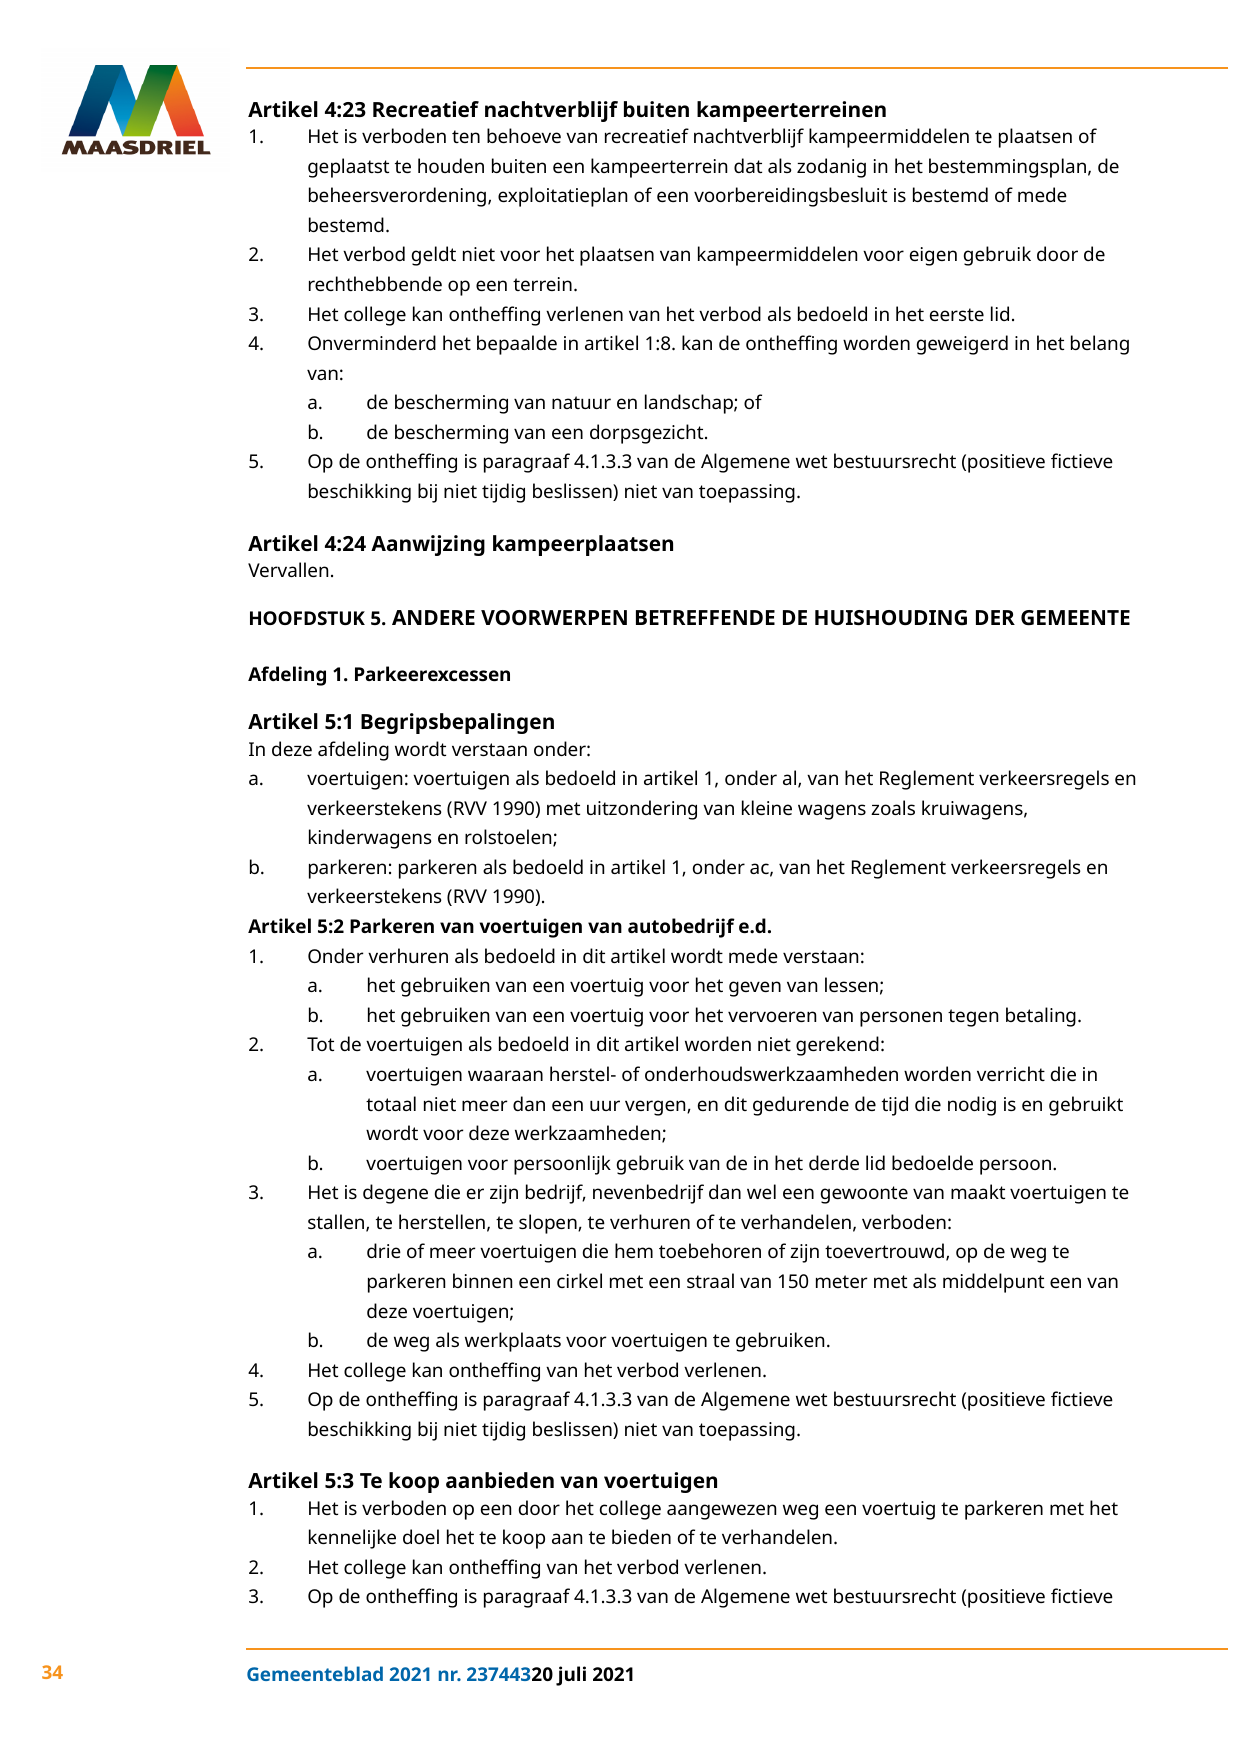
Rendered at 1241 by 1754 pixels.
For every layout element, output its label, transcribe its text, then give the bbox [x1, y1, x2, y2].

text Afdeling 1. Parkeerexcessen [248, 661, 1152, 686]
list Het college kan ontheffing van het verbod verlenen. [248, 1357, 1152, 1383]
list Op de ontheffing is paragraaf 4.1.3.3 van de Algemene wet bestuursrecht (positieve fictieve [248, 1584, 1152, 1609]
list Op de ontheffing is paragraaf 4.1.3.3 van de Algemene wet bestuursrecht (positieve fictieve beschikking bij niet tijdig beslissen) niet van toepassing. [248, 1387, 1152, 1442]
list de bescherming van een dorpsgezicht. [307, 419, 1152, 445]
list voertuigen waaraan herstel- of onderhoudswerkzaamheden worden verricht die in totaal niet meer dan een uur vergen, en dit gedurende de tijd die nodig is en gebruikt wordt voor deze werkzaamheden; [307, 1061, 1152, 1146]
list de weg als werkplaats voor voertuigen te gebruiken. [307, 1327, 1152, 1353]
list Het college kan ontheffing verlenen van het verbod als bedoeld in het eerste lid. [248, 301, 1152, 326]
picture [41, 47, 231, 172]
text Artikel 5:1 Begripsbepalingen [248, 707, 1152, 736]
list Het is verboden ten behoeve van recreatief nachtverblijf kampeermiddelen te plaatsen of geplaatst te houden buiten een kampeerterrein dat als zodanig in het bestemmingsplan, de beheersverordening, exploitatieplan of een voorbereidingsbesluit is bestemd of mede bestemd. [248, 123, 1152, 238]
text HOOFDSTUK 5. ANDERE VOORWERPEN BETREFFENDE DE HUISHOUDING DER GEMEENTE [248, 603, 1152, 631]
list Onverminderd het bepaalde in artikel 1:8. kan de ontheffing worden geweigerd in het belang van: [248, 330, 1152, 386]
list Het college kan ontheffing van het verbod verlenen. [248, 1554, 1152, 1580]
text Artikel 4:24 Aanwijzing kampeerplaatsen [248, 529, 1152, 557]
text Artikel 5:3 Te koop aanbieden van voertuigen [248, 1467, 1152, 1495]
text Artikel 4:23 Recreatief nachtverblijf buiten kampeerterreinen [248, 95, 1152, 123]
list Het verbod geldt niet voor het plaatsen van kampeermiddelen voor eigen gebruik door de rechthebbende op een terrein. [248, 242, 1152, 297]
list parkeren: parkeren als bedoeld in artikel 1, onder ac, van het Reglement verkeersregels en verkeerstekens (RVV 1990). [248, 854, 1152, 909]
list de bescherming van natuur en landschap; of [307, 389, 1152, 415]
list Op de ontheffing is paragraaf 4.1.3.3 van de Algemene wet bestuursrecht (positieve fictieve beschikking bij niet tijdig beslissen) niet van toepassing. [248, 449, 1152, 504]
list Het is verboden op een door het college aangewezen weg een voertuig te parkeren met het kennelijke doel het te koop aan te bieden of te verhandelen. [248, 1495, 1152, 1550]
list het gebruiken van een voertuig voor het geven van lessen; [307, 972, 1152, 998]
list voertuigen: voertuigen als bedoeld in artikel 1, onder al, van het Reglement verkeersregels en verkeerstekens (RVV 1990) met uitzondering van kleine wagens zoals kruiwagens, kinderwagens en rolstoelen; [248, 765, 1152, 850]
list Tot de voertuigen als bedoeld in dit artikel worden niet gerekend: [248, 1032, 1152, 1057]
list het gebruiken van een voertuig voor het vervoeren van personen tegen betaling. [307, 1002, 1152, 1028]
list voertuigen voor persoonlijk gebruik van de in het derde lid bedoelde persoon. [307, 1150, 1152, 1176]
text Artikel 5:2 Parkeren van voertuigen van autobedrijf e.d. [248, 913, 1152, 939]
text Vervallen. [248, 557, 1152, 583]
list drie of meer voertuigen die hem toebehoren of zijn toevertrouwd, op de weg te parkeren binnen een cirkel met een straal van 150 meter met als middelpunt een van deze voertuigen; [307, 1239, 1152, 1323]
list Onder verhuren als bedoeld in dit artikel wordt mede verstaan: [248, 943, 1152, 968]
list Het is degene die er zijn bedrijf, nevenbedrijf dan wel een gewoonte van maakt voertuigen te stallen, te herstellen, te slopen, te verhuren of te verhandelen, verboden: [248, 1179, 1152, 1235]
text In deze afdeling wordt verstaan onder: [248, 736, 1152, 761]
